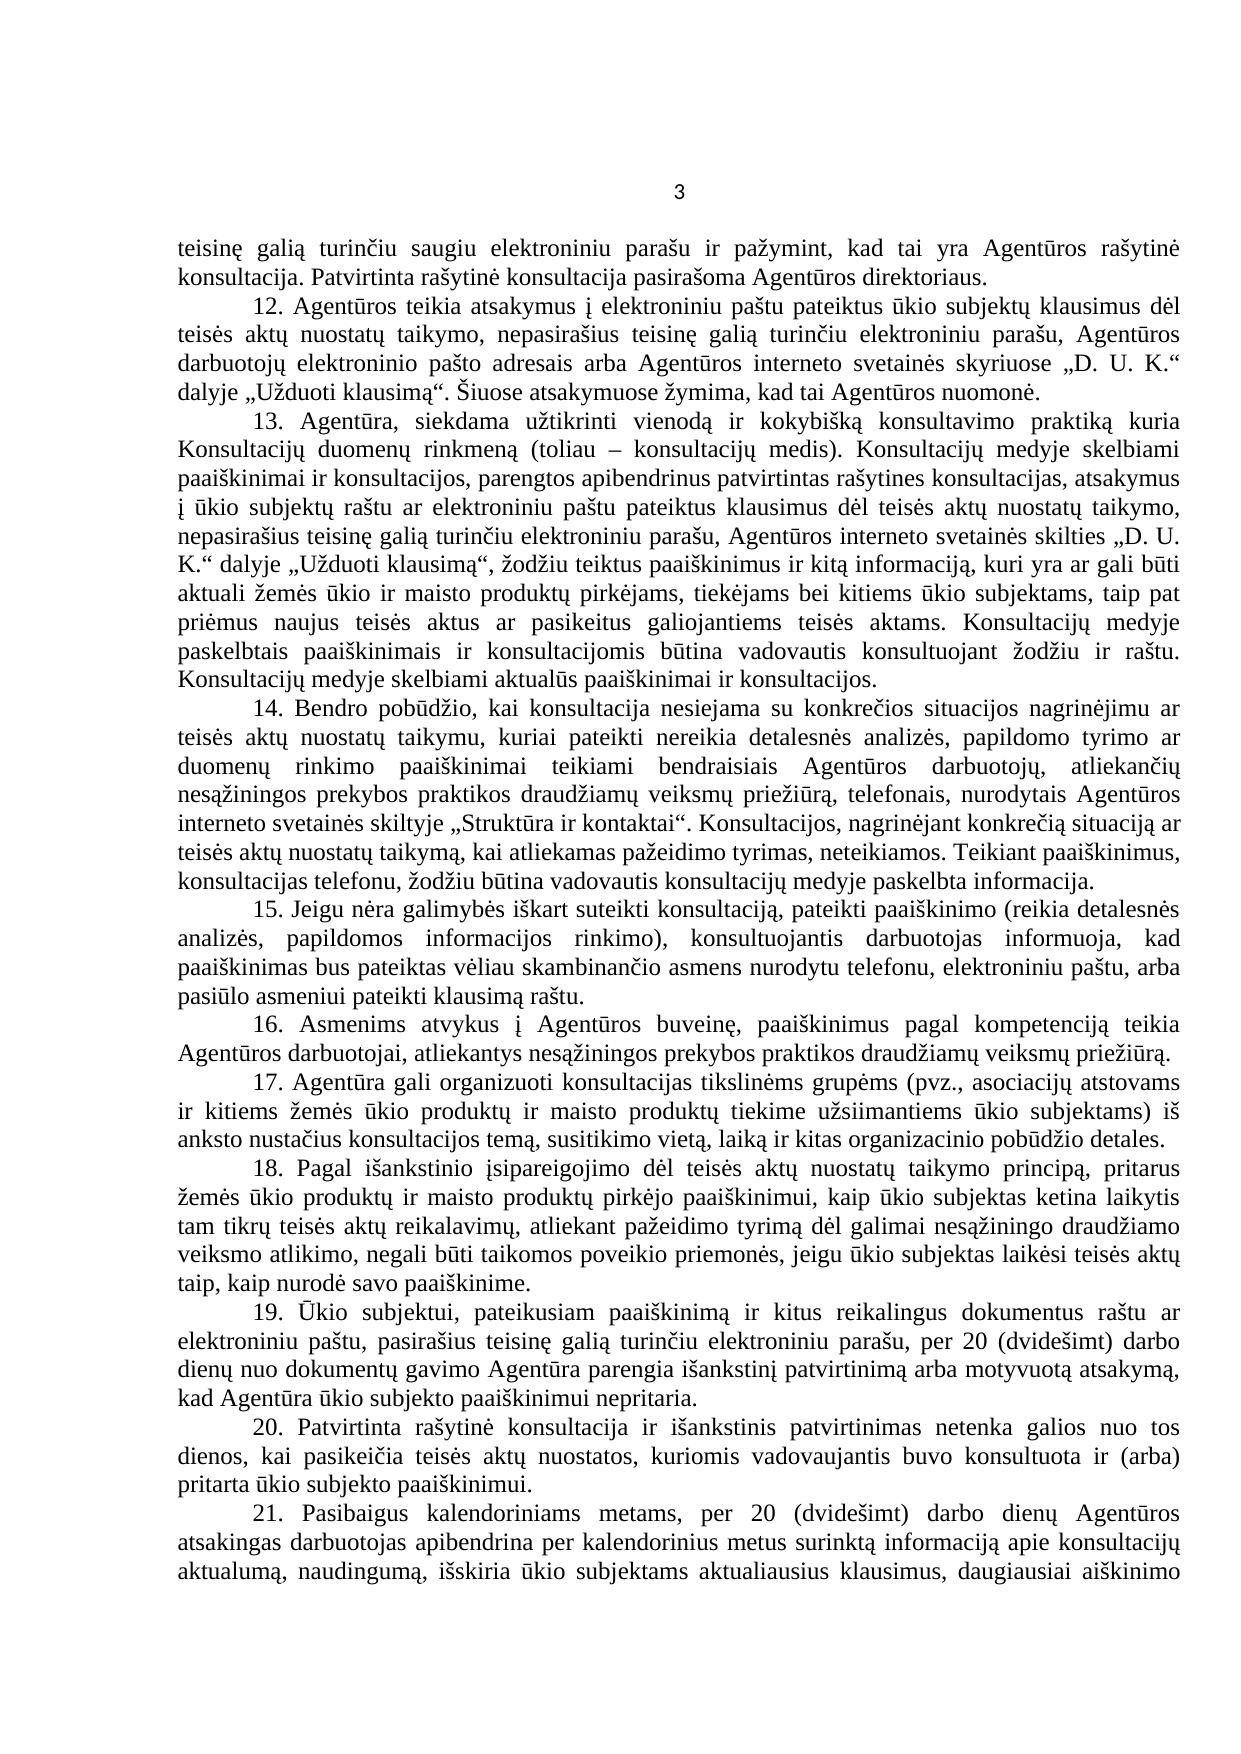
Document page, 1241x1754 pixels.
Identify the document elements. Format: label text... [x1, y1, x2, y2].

text 19. Ūkio subjektui, pateikusiam paaiškinimą ir kitus reikalingus dokumentus raštu ar elektroniniu paštu, pasirašius teisinę galią turinčiu elektroniniu parašu, per 20 (dvidešimt) darbo dienų nuo dokumentų gavimo Agentūra parengia išankstinį patvirtinimą arba motyvuotą atsakymą, kad Agentūra ūkio subjekto paaiškinimui nepritaria. [177, 1297, 1181, 1412]
text 16. Asmenims atvykus į Agentūros buveinę, paaiškinimus pagal kompetenciją teikia Agentūros darbuotojai, atliekantys nesąžiningos prekybos praktikos draudžiamų veiksmų priežiūrą. [177, 1009, 1181, 1067]
text 15. Jeigu nėra galimybės iškart suteikti konsultaciją, pateikti paaiškinimo (reikia detalesnės analizės, papildomos informacijos rinkimo), konsultuojantis darbuotojas informuoja, kad paaiškinimas bus pateiktas vėliau skambinančio asmens nurodytu telefonu, elektroniniu paštu, arba pasiūlo asmeniui pateikti klausimą raštu. [177, 894, 1181, 1009]
text teisinę galią turinčiu saugiu elektroniniu parašu ir pažymint, kad tai yra Agentūros rašytinė konsultacija. Patvirtinta rašytinė konsultacija pasirašoma Agentūros direktoriaus. [177, 233, 1181, 291]
text 18. Pagal išankstinio įsipareigojimo dėl teisės aktų nuostatų taikymo principą, pritarus žemės ūkio produktų ir maisto produktų pirkėjo paaiškinimui, kaip ūkio subjektas ketina laikytis tam tikrų teisės aktų reikalavimų, atliekant pažeidimo tyrimą dėl galimai nesąžiningo draudžiamo veiksmo atlikimo, negali būti taikomos poveikio priemonės, jeigu ūkio subjektas laikėsi teisės aktų taip, kaip nurodė savo paaiškinime. [177, 1153, 1181, 1297]
text 17. Agentūra gali organizuoti konsultacijas tikslinėms grupėms (pvz., asociacijų atstovams ir kitiems žemės ūkio produktų ir maisto produktų tiekime užsiimantiems ūkio subjektams) iš anksto nustačius konsultacijos temą, susitikimo vietą, laiką ir kitas organizacinio pobūdžio detales. [177, 1067, 1181, 1153]
text 13. Agentūra, siekdama užtikrinti vienodą ir kokybišką konsultavimo praktiką kuria Konsultacijų duomenų rinkmeną (toliau – konsultacijų medis). Konsultacijų medyje skelbiami paaiškinimai ir konsultacijos, parengtos apibendrinus patvirtintas rašytines konsultacijas, atsakymus į ūkio subjektų raštu ar elektroniniu paštu pateiktus klausimus dėl teisės aktų nuostatų taikymo, nepasirašius teisinę galią turinčiu elektroniniu parašu, Agentūros interneto svetainės skilties „D. U. K.“ dalyje „Užduoti klausimą“, žodžiu teiktus paaiškinimus ir kitą informaciją, kuri yra ar gali būti aktuali žemės ūkio ir maisto produktų pirkėjams, tiekėjams bei kitiems ūkio subjektams, taip pat priėmus naujus teisės aktus ar pasikeitus galiojantiems teisės aktams. Konsultacijų medyje paskelbtais paaiškinimais ir konsultacijomis būtina vadovautis konsultuojant žodžiu ir raštu. Konsultacijų medyje skelbiami aktualūs paaiškinimai ir konsultacijos. [177, 406, 1181, 693]
text 21. Pasibaigus kalendoriniams metams, per 20 (dvidešimt) darbo dienų Agentūros atsakingas darbuotojas apibendrina per kalendorinius metus surinktą informaciją apie konsultacijų aktualumą, naudingumą, išskiria ūkio subjektams aktualiausius klausimus, daugiausiai aiškinimo [177, 1498, 1181, 1584]
text 12. Agentūros teikia atsakymus į elektroniniu paštu pateiktus ūkio subjektų klausimus dėl teisės aktų nuostatų taikymo, nepasirašius teisinę galią turinčiu elektroniniu parašu, Agentūros darbuotojų elektroninio pašto adresais arba Agentūros interneto svetainės skyriuose „D. U. K.“ dalyje „Užduoti klausimą“. Šiuose atsakymuose žymima, kad tai Agentūros nuomonė. [177, 291, 1181, 406]
text 20. Patvirtinta rašytinė konsultacija ir išankstinis patvirtinimas netenka galios nuo tos dienos, kai pasikeičia teisės aktų nuostatos, kuriomis vadovaujantis buvo konsultuota ir (arba) pritarta ūkio subjekto paaiškinimui. [177, 1412, 1181, 1498]
text 14. Bendro pobūdžio, kai konsultacija nesiejama su konkrečios situacijos nagrinėjimu ar teisės aktų nuostatų taikymu, kuriai pateikti nereikia detalesnės analizės, papildomo tyrimo ar duomenų rinkimo paaiškinimai teikiami bendraisiais Agentūros darbuotojų, atliekančių nesąžiningos prekybos praktikos draudžiamų veiksmų priežiūrą, telefonais, nurodytais Agentūros interneto svetainės skiltyje „Struktūra ir kontaktai“. Konsultacijos, nagrinėjant konkrečią situaciją ar teisės aktų nuostatų taikymą, kai atliekamas pažeidimo tyrimas, neteikiamos. Teikiant paaiškinimus, konsultacijas telefonu, žodžiu būtina vadovautis konsultacijų medyje paskelbta informacija. [177, 693, 1181, 894]
